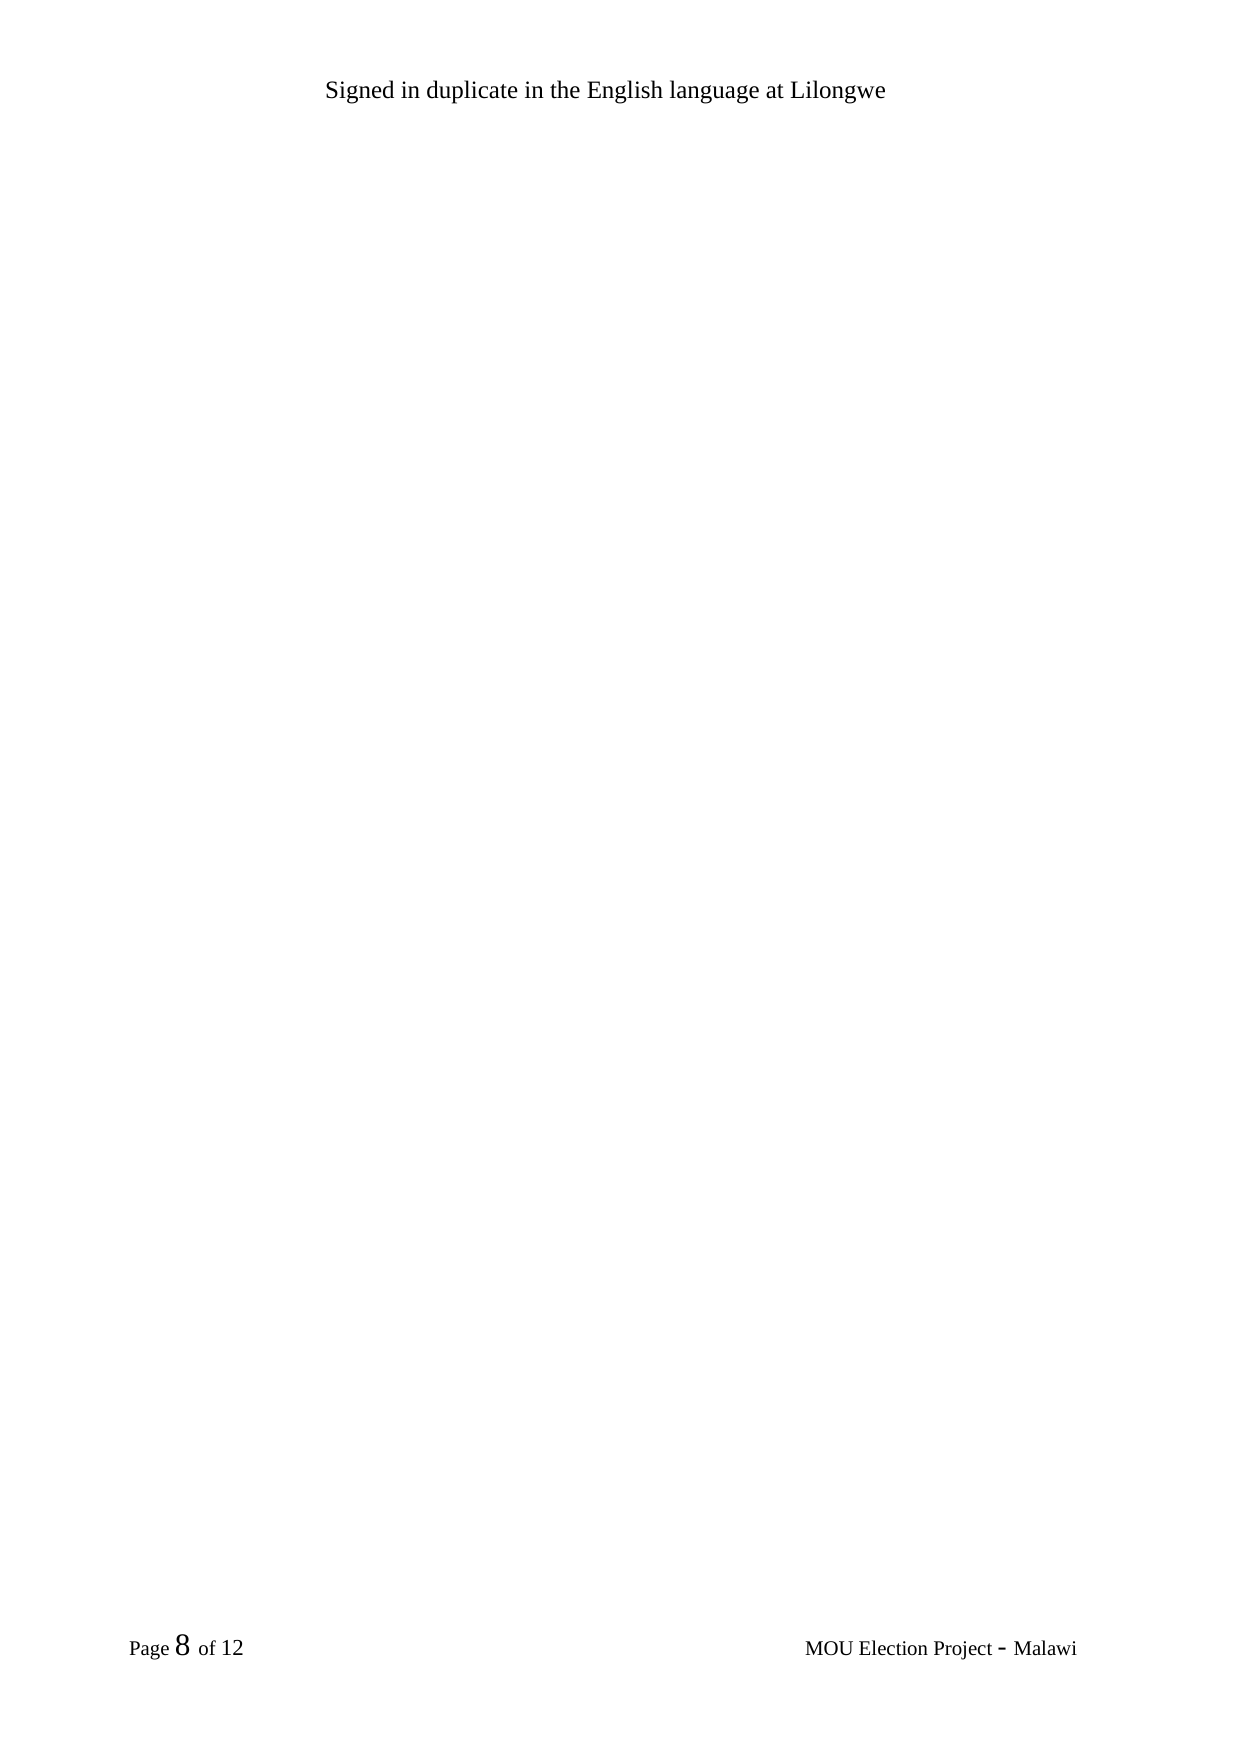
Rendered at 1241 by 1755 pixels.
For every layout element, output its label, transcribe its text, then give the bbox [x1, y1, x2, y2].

text Signed in duplicate in the English language at Lilongwe [325, 75, 1076, 104]
